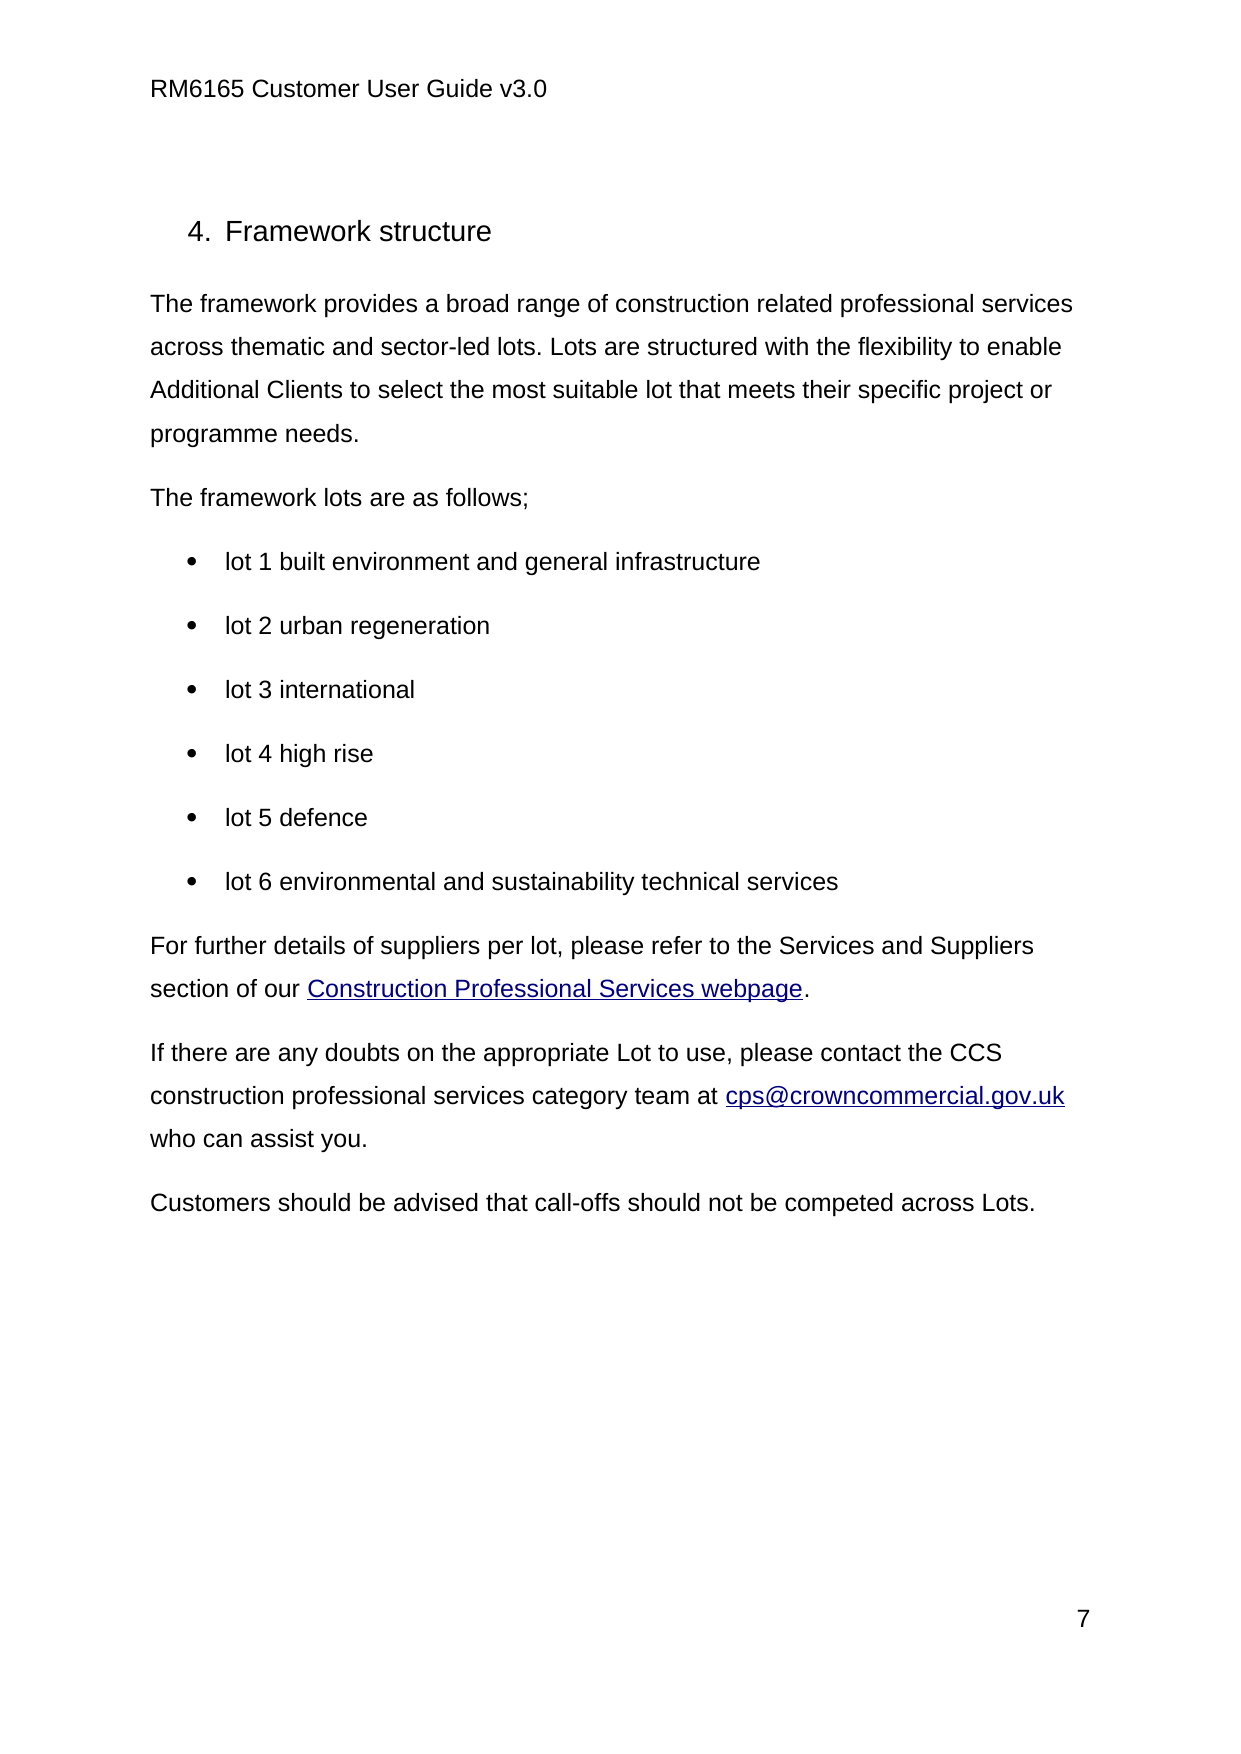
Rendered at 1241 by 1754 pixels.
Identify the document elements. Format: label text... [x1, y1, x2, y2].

text For further details of suppliers per lot, please refer to the Services and Suppliers section of our Construction Professional Services webpage. [150, 931, 1090, 1003]
text Customers should be advised that call-offs should not be competed across Lots. [150, 1188, 1090, 1217]
text If there are any doubts on the appropriate Lot to use, please contact the CCS construction professional services category team at cps@crowncommercial.gov.uk who can assist you. [150, 1038, 1090, 1153]
subtitle Framework structure [187, 214, 1090, 247]
list lot 6 environmental and sustainability technical services [187, 867, 1090, 896]
text The framework provides a broad range of construction related professional services across thematic and sector-led lots. Lots are structured with the flexibility to enable Additional Clients to select the most suitable lot that meets their specific project or programme needs. [150, 289, 1090, 447]
list lot 3 international [187, 675, 1090, 703]
list lot 5 defence [187, 803, 1090, 832]
text The framework lots are as follows; [150, 483, 1090, 511]
list lot 4 high rise [187, 739, 1090, 768]
list lot 1 built environment and general infrastructure [187, 547, 1090, 575]
list lot 2 urban regeneration [187, 611, 1090, 639]
